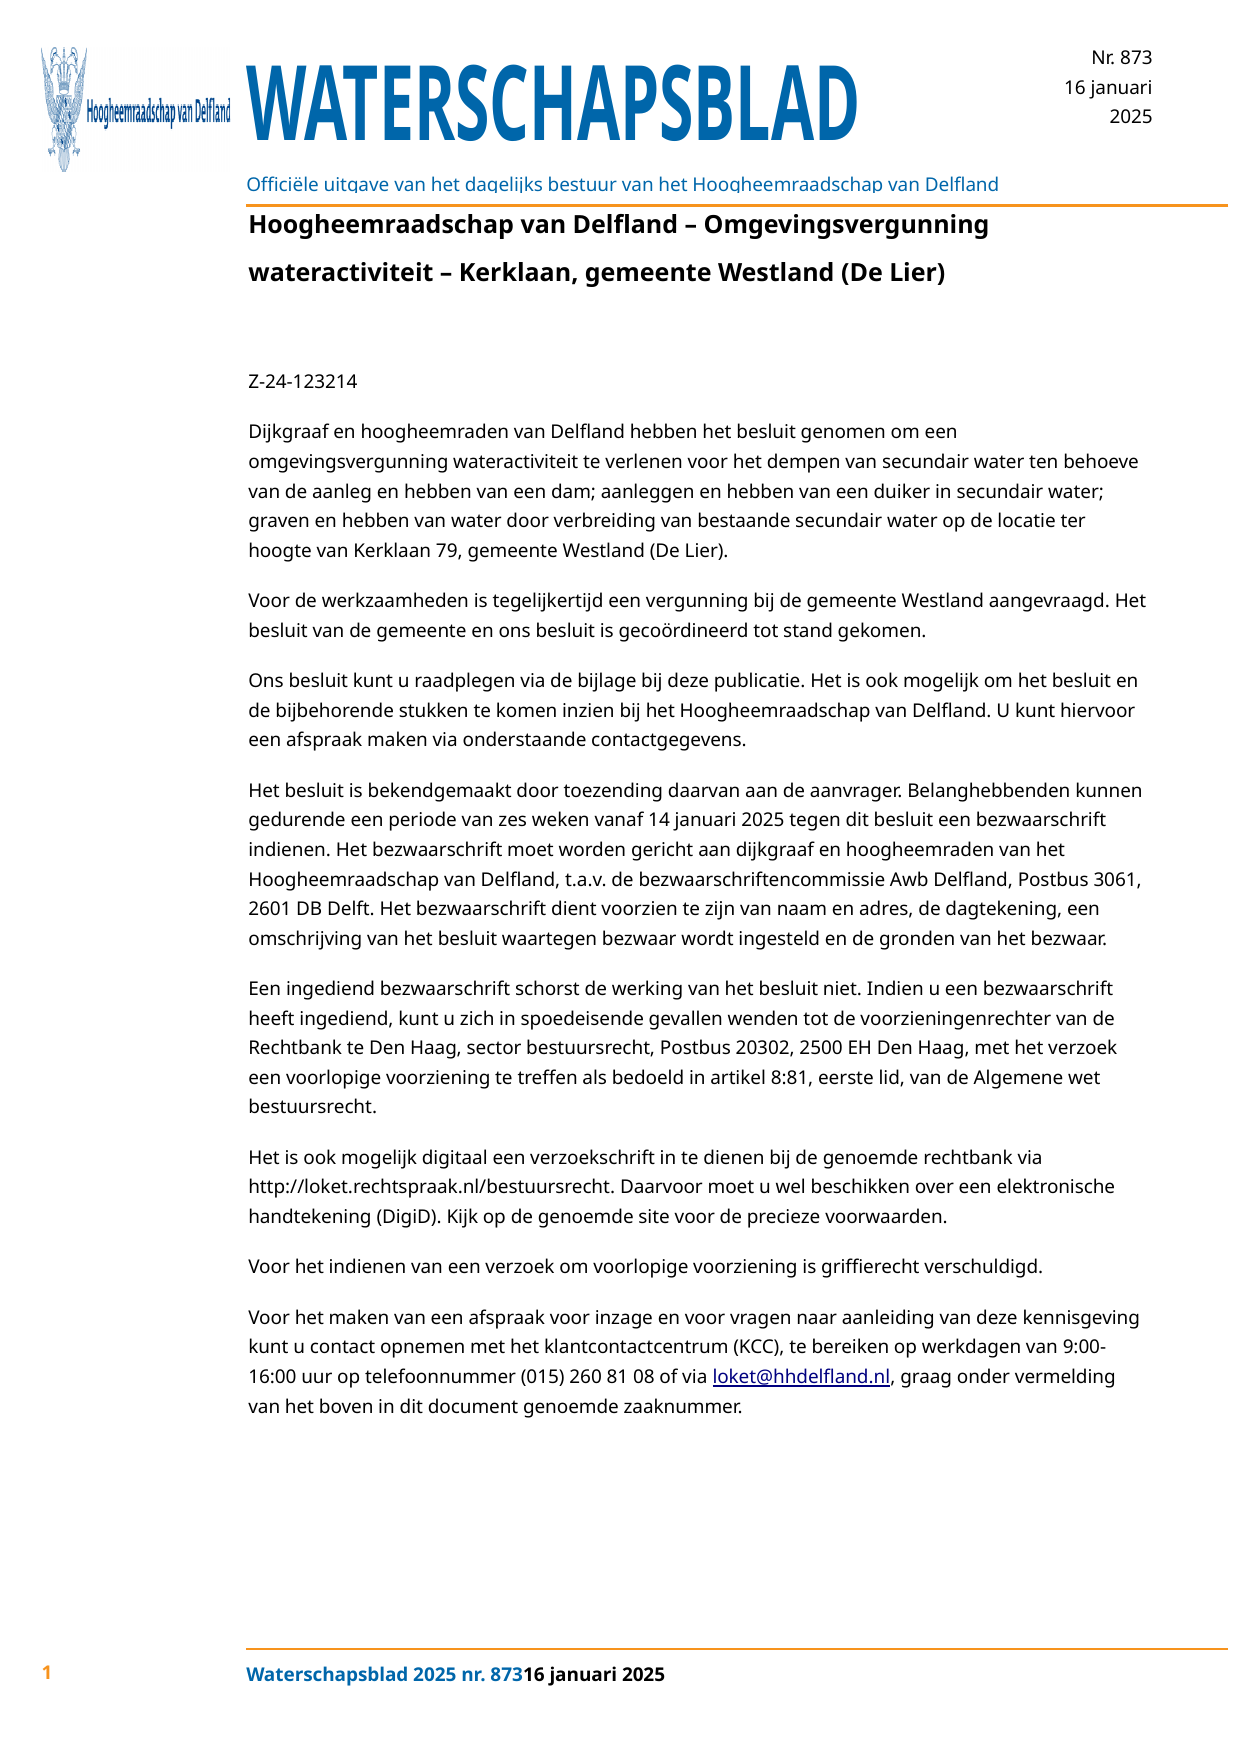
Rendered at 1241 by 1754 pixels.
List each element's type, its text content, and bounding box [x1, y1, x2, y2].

text Z-24-123214 [248, 368, 1152, 394]
text Een ingediend bezwaarschrift schorst de werking van het besluit niet. Indien u een bezwaarschrift heeft ingediend, kunt u zich in spoedeisende gevallen wenden tot de voorzieningenrechter van de Rechtbank te Den Haag, sector bestuursrecht, Postbus 20302, 2500 EH Den Haag, met het verzoek een voorlopige voorziening te treffen als bedoeld in artikel 8:81, eerste lid, van de Algemene wet bestuursrecht. [248, 975, 1152, 1119]
picture [41, 47, 231, 172]
text Voor de werkzaamheden is tegelijkertijd een vergunning bij de gemeente Westland aangevraagd. Het besluit van de gemeente en ons besluit is gecoördineerd tot stand gekomen. [248, 587, 1152, 643]
text Het is ook mogelijk digitaal een verzoekschrift in te dienen bij de genoemde rechtbank via http://loket.rechtspraak.nl/bestuursrecht. Daarvoor moet u wel beschikken over een elektronische handtekening (DigiD). Kijk op de genoemde site voor de precieze voorwaarden. [248, 1144, 1152, 1229]
text Voor het indienen van een verzoek om voorlopige voorziening is griffierecht verschuldigd. [248, 1254, 1152, 1279]
text Hoogheemraadschap van Delfland – Omgevingsvergunning wateractiviteit – Kerklaan, gemeente Westland (De Lier) [248, 207, 1152, 288]
text Voor het maken van een afspraak voor inzage en voor vragen naar aanleiding van deze kennisgeving kunt u contact opnemen met het klantcontactcentrum (KCC), te bereiken op werkdagen van 9:00-16:00 uur op telefoonnummer (015) 260 81 08 of via loket@hhdelfland.nl, graag onder vermelding van het boven in dit document genoemde zaaknummer. [248, 1304, 1152, 1419]
text Het besluit is bekendgemaakt door toezending daarvan aan de aanvrager. Belanghebbenden kunnen gedurende een periode van zes weken vanaf 14 januari 2025 tegen dit besluit een bezwaarschrift indienen. Het bezwaarschrift moet worden gericht aan dijkgraaf en hoogheemraden van het Hoogheemraadschap van Delfland, t.a.v. de bezwaarschriftencommissie Awb Delfland, Postbus 3061, 2601 DB Delft. Het bezwaarschrift dient voorzien te zijn van naam en adres, de dagtekening, een omschrijving van het besluit waartegen bezwaar wordt ingesteld en de gronden van het bezwaar. [248, 777, 1152, 951]
text Ons besluit kunt u raadplegen via de bijlage bij deze publicatie. Het is ook mogelijk om het besluit en de bijbehorende stukken te komen inzien bij het Hoogheemraadschap van Delfland. U kunt hiervoor een afspraak maken via onderstaande contactgegevens. [248, 667, 1152, 752]
text Dijkgraaf en hoogheemraden van Delfland hebben het besluit genomen om een omgevingsvergunning wateractiviteit te verlenen voor het dempen van secundair water ten behoeve van de aanleg en hebben van een dam; aanleggen en hebben van een duiker in secundair water; graven en hebben van water door verbreiding van bestaande secundair water op de locatie ter hoogte van Kerklaan 79, gemeente Westland (De Lier). [248, 419, 1152, 563]
